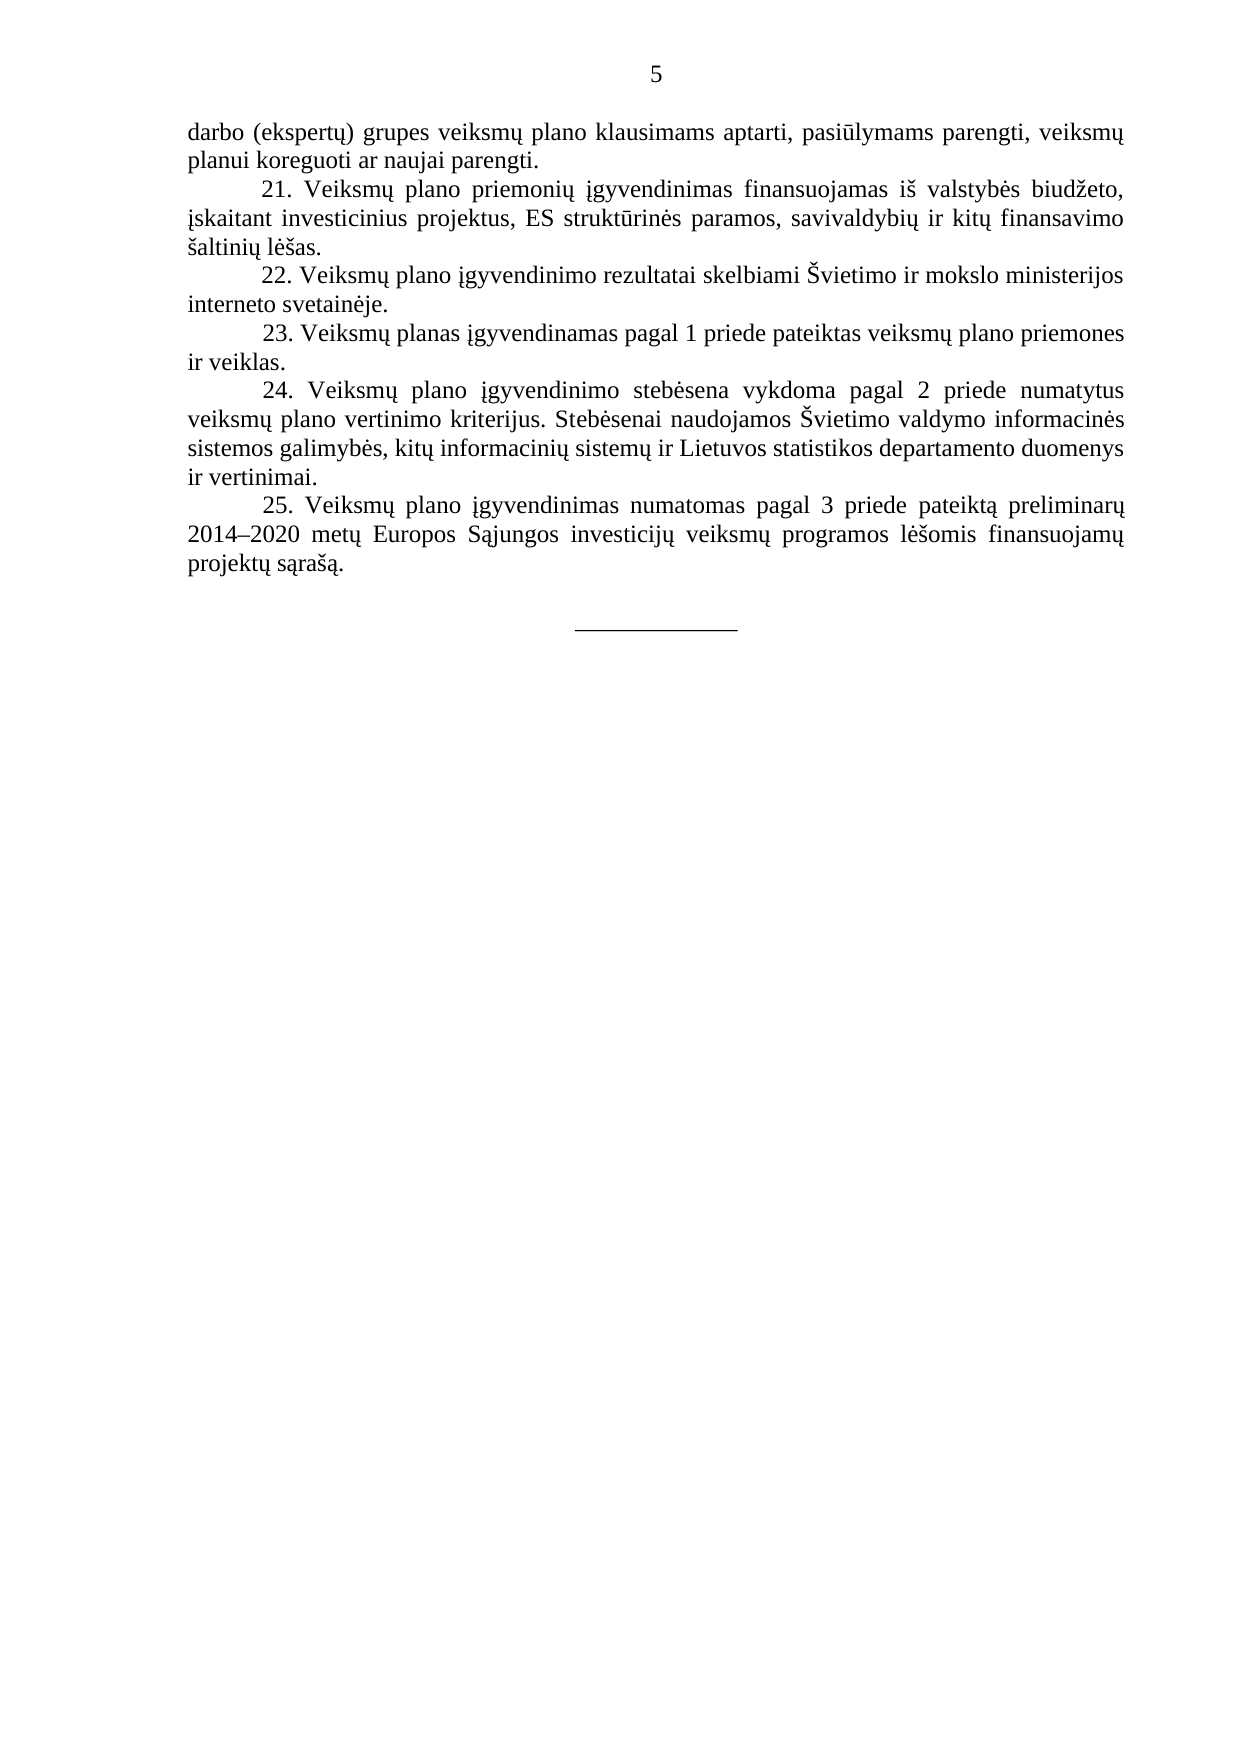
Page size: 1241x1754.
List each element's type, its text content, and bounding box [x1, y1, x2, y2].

text 22. Veiksmų plano įgyvendinimo rezultatai skelbiami Švietimo ir mokslo ministerijos interneto svetainėje. [187, 260, 1125, 318]
text 25. Veiksmų plano įgyvendinimas numatomas pagal 3 priede pateiktą preliminarų 2014–2020 metų Europos Sąjungos investicijų veiksmų programos lėšomis finansuojamų projektų sąrašą. [187, 490, 1125, 577]
text darbo (ekspertų) grupes veiksmų plano klausimams aptarti, pasiūlymams parengti, veiksmų planui koreguoti ar naujai parengti. [187, 117, 1125, 174]
text 23. Veiksmų planas įgyvendinamas pagal 1 priede pateiktas veiksmų plano priemones ir veiklas. [187, 318, 1125, 375]
text 24. Veiksmų plano įgyvendinimo stebėsena vykdoma pagal 2 priede numatytus veiksmų plano vertinimo kriterijus. Stebėsenai naudojamos Švietimo valdymo informacinės sistemos galimybės, kitų informacinių sistemų ir Lietuvos statistikos departamento duomenys ir vertinimai. [187, 375, 1125, 490]
text _____________ [187, 605, 1125, 634]
text 21. Veiksmų plano priemonių įgyvendinimas finansuojamas iš valstybės biudžeto, įskaitant investicinius projektus, ES struktūrinės paramos, savivaldybių ir kitų finansavimo šaltinių lėšas. [187, 174, 1125, 260]
